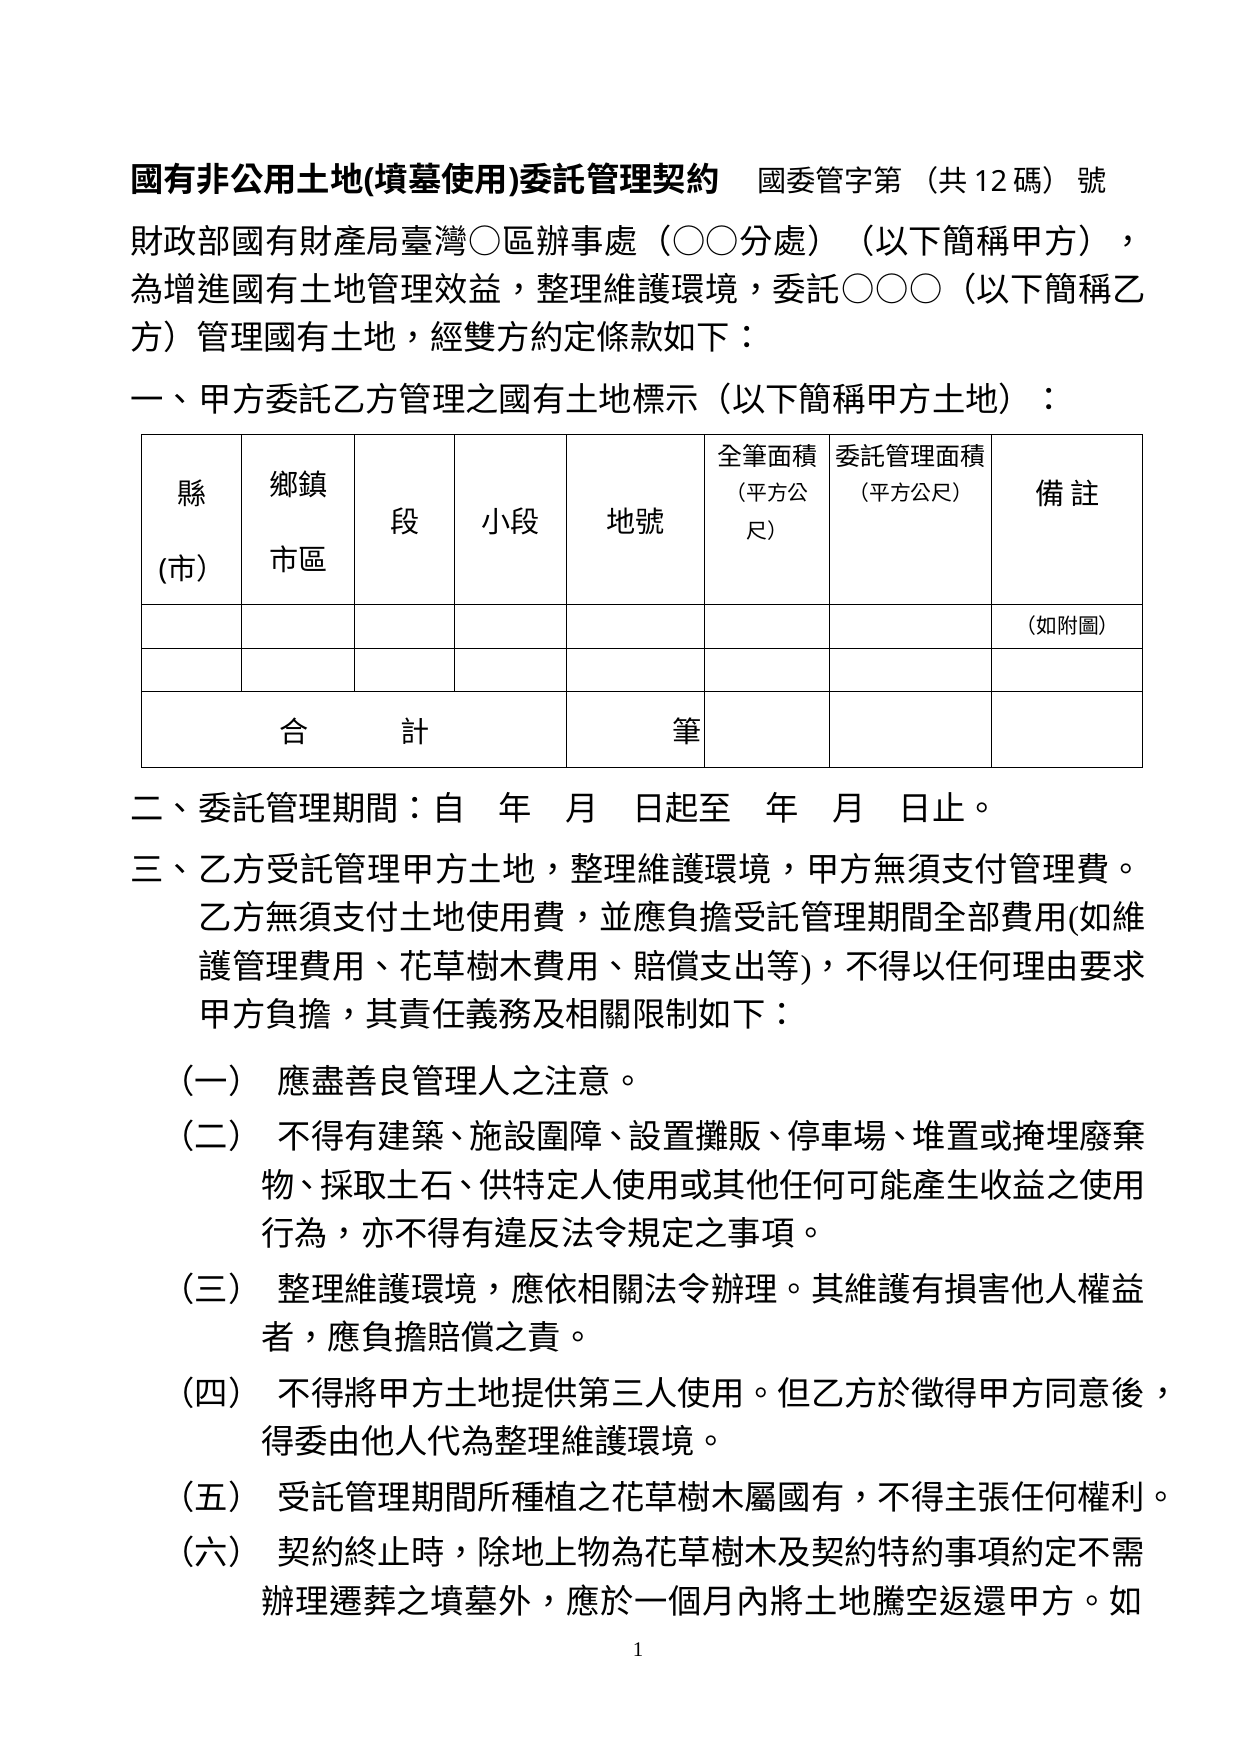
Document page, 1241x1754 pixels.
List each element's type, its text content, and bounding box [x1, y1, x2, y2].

list 甲方委託乙方管理之國有土地標示（以下簡稱甲方土地）： [130, 359, 1146, 434]
table_cell [567, 649, 704, 691]
list 不得將甲方土地提供第三人使用。但乙方於徵得甲方同意後，得委由他人代為整理維護環境。 [161, 1366, 1146, 1463]
table_cell [242, 649, 354, 691]
table_cell [355, 649, 454, 691]
list 整理維護環境，應依相關法令辦理。其維護有損害他人權益者，應負擔賠償之責。 [161, 1262, 1146, 1359]
table_cell 筆 [567, 692, 704, 767]
table_cell [455, 649, 566, 691]
list 委託管理期間：自 年 月 日起至 年 月 日止。 [130, 768, 1146, 843]
table_header 委託管理面積 （平方公尺） [830, 435, 991, 604]
list 受託管理期間所種植之花草樹木屬國有，不得主張任何權利。 [161, 1470, 1146, 1519]
list 不得有建築、施設圍障、設置攤販、停車場、堆置或掩埋廢棄物、採取土石、供特定人使用或其他任何可能產生收益之使用行為，亦不得有違反法令規定之事項。 [161, 1110, 1146, 1255]
table_header 鄉鎮 市區 [242, 435, 354, 604]
list 應盡善良管理人之注意。 [161, 1054, 1146, 1103]
table_header 段 [355, 435, 454, 604]
table_header 全筆面積（平方公尺） [705, 435, 829, 604]
table_cell 合 計 [142, 692, 566, 767]
table_cell [355, 605, 454, 647]
table_cell [992, 649, 1142, 691]
table_cell [992, 692, 1142, 767]
table_cell [830, 649, 991, 691]
table_cell [705, 605, 829, 647]
table_cell [830, 692, 991, 767]
table_header 備 註 [992, 435, 1142, 604]
text 國有非公用土地(墳墓使用)委託管理契約 國委管字第 （共12碼） 號 [130, 140, 1146, 215]
table_cell [455, 605, 566, 647]
list 契約終止時，除地上物為花草樹木及契約特約事項約定不需辦理遷葬之墳墓外，應於一個月內將土地騰空返還甲方。如 [161, 1526, 1146, 1623]
table_cell [242, 605, 354, 647]
table_cell [830, 605, 991, 647]
table_cell [142, 649, 241, 691]
text 財政部國有財產局臺灣○區辦事處（○○分處）（以下簡稱甲方），為增進國有土地管理效益，整理維護環境，委託○○○（以下簡稱乙方）管理國有土地，經雙方約定條款如下： [130, 215, 1146, 359]
table_header 小段 [455, 435, 566, 604]
table_cell [705, 649, 829, 691]
list 乙方受託管理甲方土地，整理維護環境，甲方無須支付管理費。乙方無須支付土地使用費，並應負擔受託管理期間全部費用(如維護管理費用、花草樹木費用、賠償支出等)，不得以任何理由要求甲方負擔，其責任義務及相關限制如下： [130, 843, 1146, 1036]
table_cell [705, 692, 829, 767]
table_cell [142, 605, 241, 647]
table_cell [567, 605, 704, 647]
table_cell （如附圖） [992, 605, 1142, 647]
table_header 地號 [567, 435, 704, 604]
table_header 縣(市） [142, 435, 241, 604]
